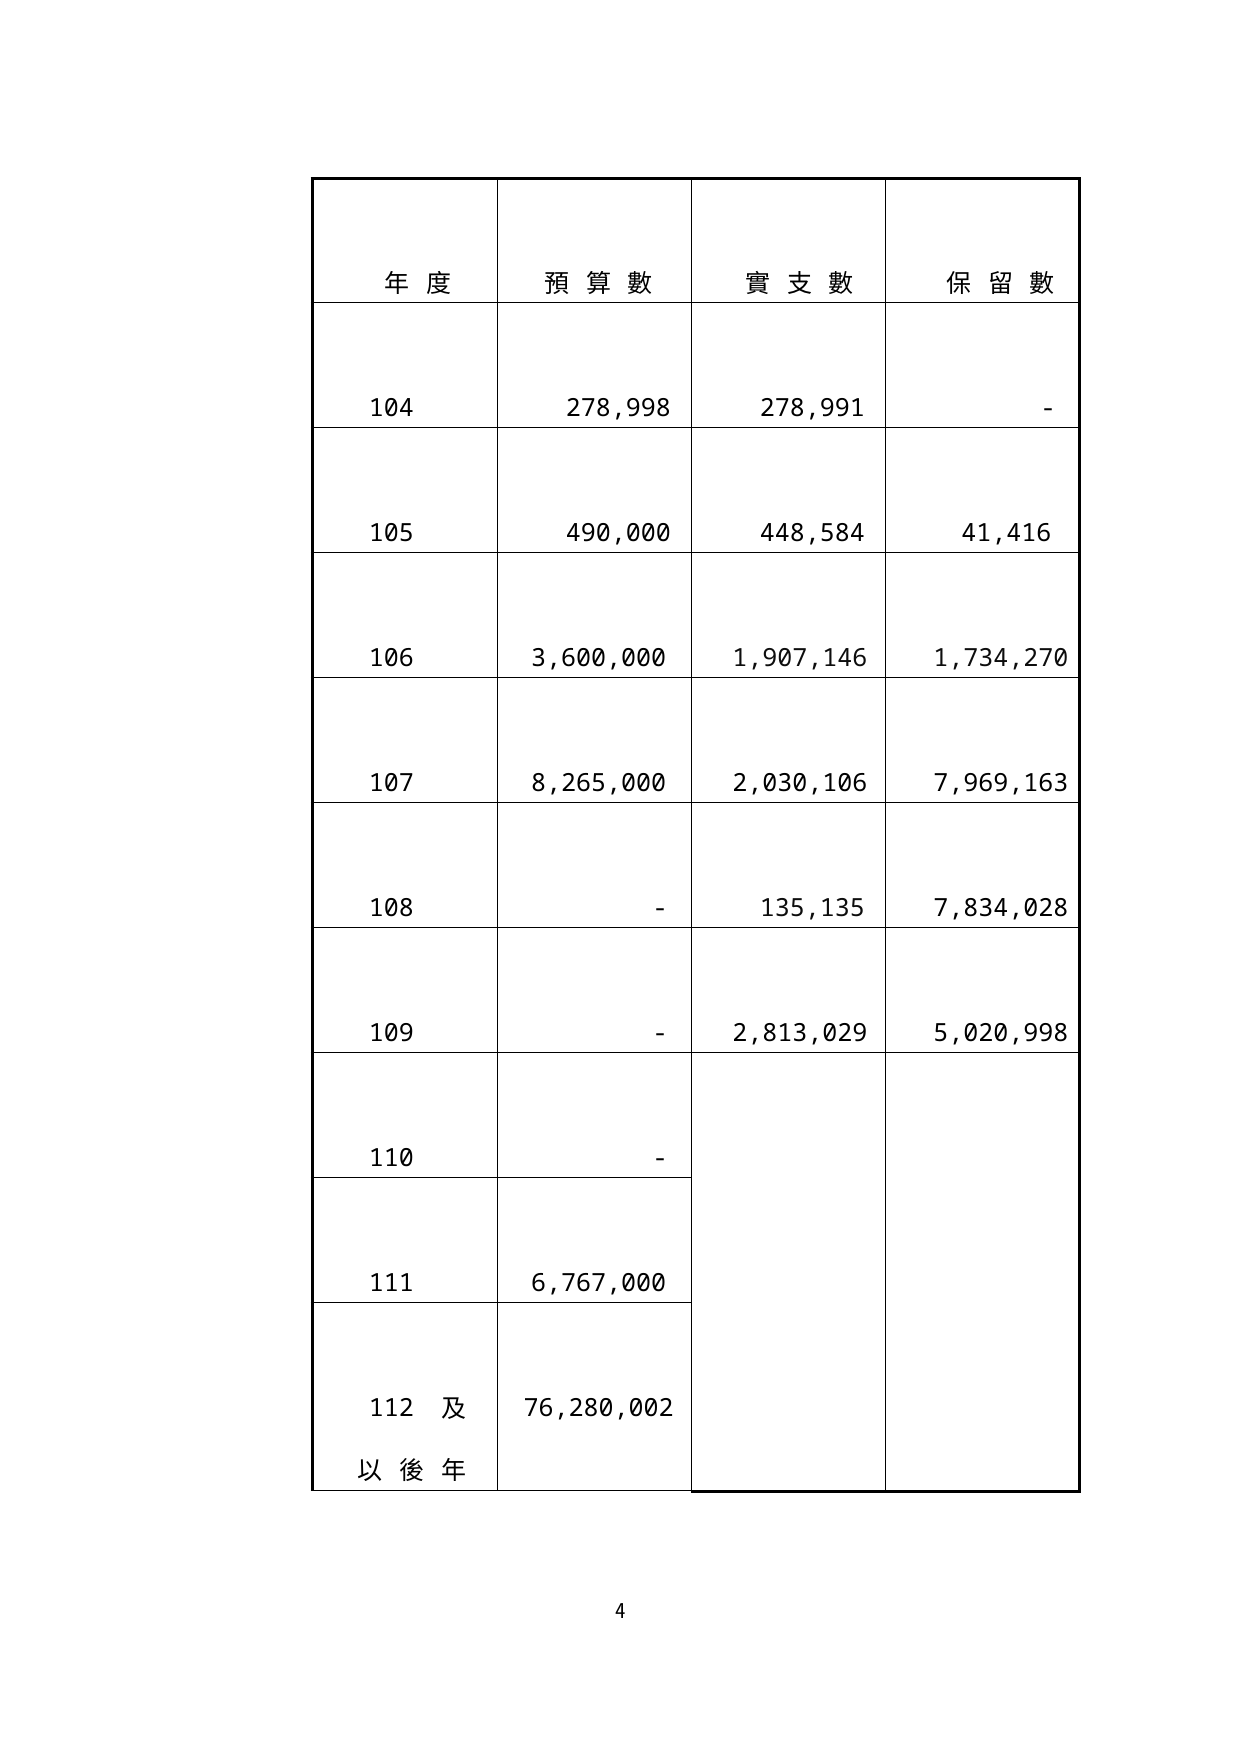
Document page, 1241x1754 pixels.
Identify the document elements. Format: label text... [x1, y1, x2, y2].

table_header 實支數 [692, 180, 885, 302]
table_cell - [498, 1053, 691, 1177]
table_header 保留數 [886, 180, 1078, 302]
table_cell 111 [314, 1178, 497, 1302]
table_cell 2,030,106 [692, 678, 885, 802]
table_cell 107 [314, 678, 497, 802]
table_cell 6,767,000 [498, 1178, 691, 1302]
table_cell 448,584 [692, 428, 885, 552]
table_cell 2,813,029 [692, 928, 885, 1052]
table_cell 7,834,028 [886, 803, 1078, 927]
table_cell 7,969,163 [886, 678, 1078, 802]
table_cell 110 [314, 1053, 497, 1177]
table_cell 106 [314, 553, 497, 677]
table_cell - [498, 928, 691, 1052]
table_cell 278,991 [692, 303, 885, 427]
table_cell - [498, 803, 691, 927]
table_cell - [886, 303, 1078, 427]
table_cell 41,416 [886, 428, 1078, 552]
table_cell 109 [314, 928, 497, 1052]
table_cell 1,907,146 [692, 553, 885, 677]
table_cell 278,998 [498, 303, 691, 427]
table_cell 135,135 [692, 803, 885, 927]
table_cell 8,265,000 [498, 678, 691, 802]
table_cell [692, 1053, 885, 1490]
table_cell 112及以後年 [314, 1303, 497, 1490]
table_cell 105 [314, 428, 497, 552]
table_cell 5,020,998 [886, 928, 1078, 1052]
table_cell 1,734,270 [886, 553, 1078, 677]
table_cell 490,000 [498, 428, 691, 552]
table_cell 104 [314, 303, 497, 427]
table_cell 3,600,000 [498, 553, 691, 677]
table_header 預算數 [498, 180, 691, 302]
table_cell 76,280,002 [498, 1303, 691, 1490]
table_header 年度 [314, 180, 497, 302]
table_cell 108 [314, 803, 497, 927]
table_cell [886, 1053, 1078, 1490]
